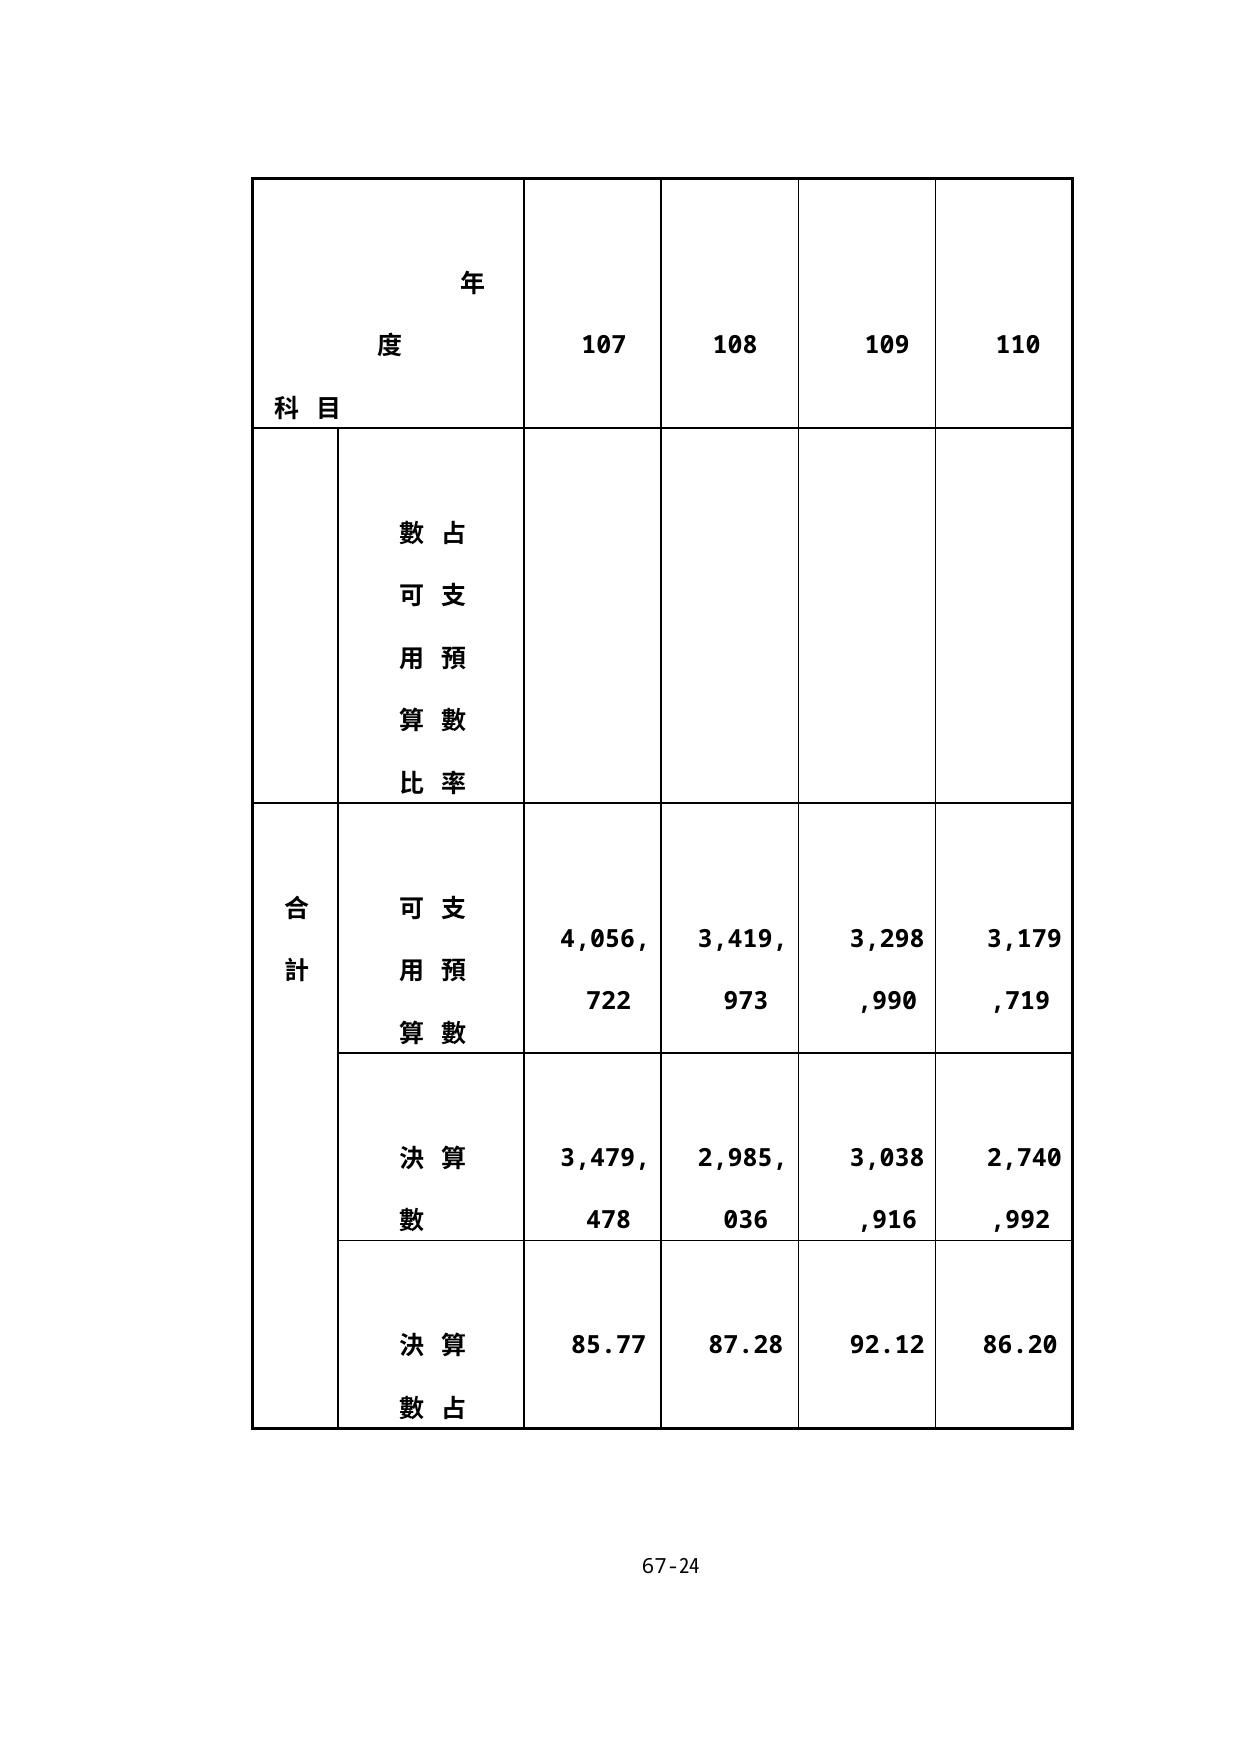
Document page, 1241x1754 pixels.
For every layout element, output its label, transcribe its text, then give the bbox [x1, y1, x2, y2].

table_cell 3,298,990 [799, 804, 935, 1052]
table_cell - [799, 429, 935, 802]
table_cell [936, 429, 1071, 802]
table_cell 3,179,719 [936, 804, 1071, 1052]
table_cell [254, 429, 337, 802]
table_cell 2,985,036 [662, 1054, 798, 1240]
table_cell 85.77 [525, 1241, 660, 1427]
table_header 年度 科目 [254, 180, 523, 427]
table_cell - [662, 429, 798, 802]
table_header 110 [936, 180, 1071, 427]
table_cell 92.12 [799, 1241, 935, 1427]
table_header 109 [799, 180, 935, 427]
table_cell 3,419,973 [662, 804, 798, 1052]
table_cell 決算數占 [339, 1241, 523, 1427]
table_cell 87.28 [662, 1241, 798, 1427]
table_cell 4,056,722 [525, 804, 660, 1052]
table_header 107 [525, 180, 660, 427]
table_cell 可支用預算數 [339, 804, 523, 1052]
table_cell 3,479,478 [525, 1054, 660, 1240]
table_header 108 [662, 180, 798, 427]
table_cell 2,740,992 [936, 1054, 1071, 1240]
table_cell 決算數 [339, 1054, 523, 1240]
table_cell 86.20 [936, 1241, 1071, 1427]
table_cell 數占可支用預算數比率 [339, 429, 523, 802]
table_cell 3,038,916 [799, 1054, 935, 1240]
table_cell - [525, 429, 660, 802]
table_cell 合計 [254, 804, 337, 1427]
